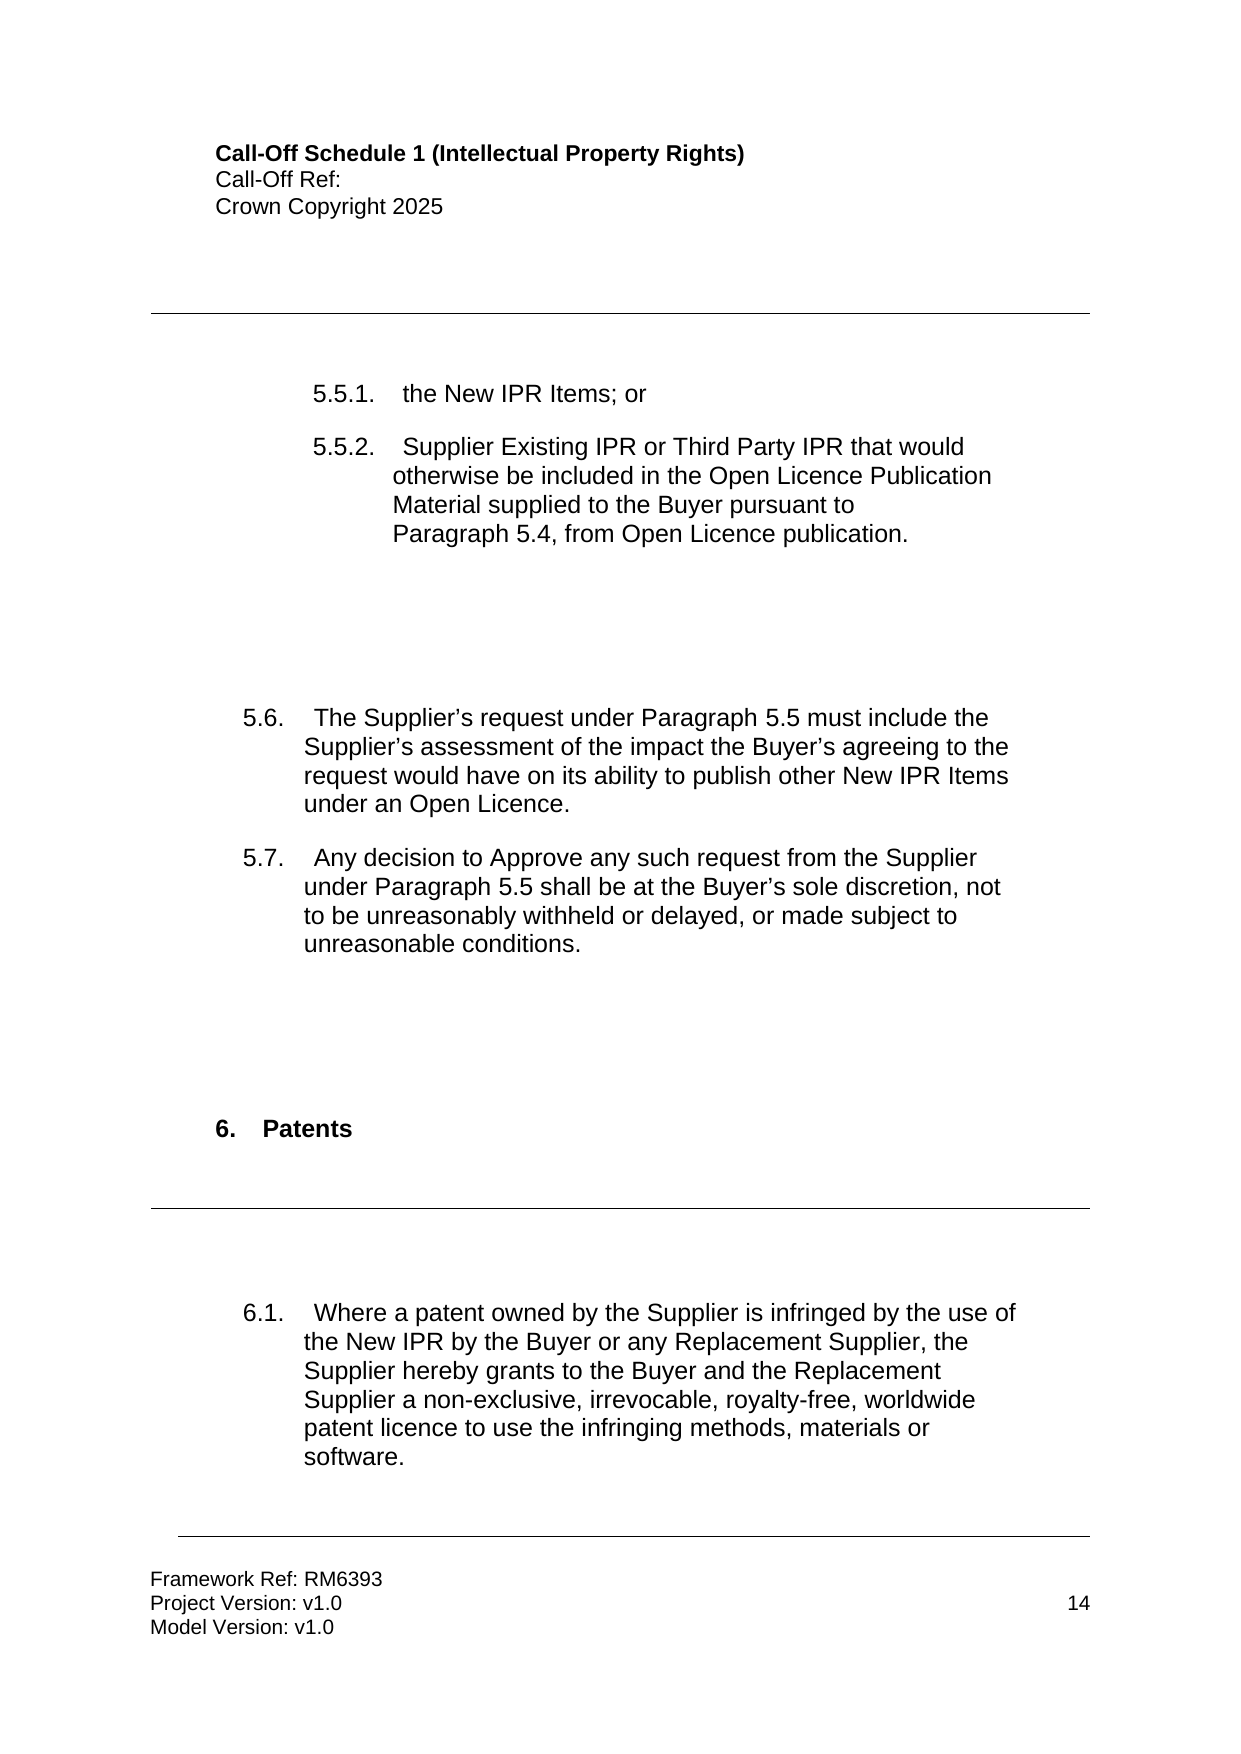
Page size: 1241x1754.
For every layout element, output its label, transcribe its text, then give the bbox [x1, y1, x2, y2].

subtitle Any decision to Approve any such request from the Supplier under Paragraph 5.5 shall be at the Buyer’s sole discretion, not to be unreasonably withheld or delayed, or made subject to unreasonable conditions. [179, 778, 1089, 1023]
subtitle the New IPR Items; or [249, 315, 1089, 367]
subtitle Patents [151, 1050, 1089, 1207]
subtitle The Supplier’s request under Paragraph 5.5 must include the Supplier’s assessment of the impact the Buyer’s agreeing to the request would have on its ability to publish other New IPR Items under an Open Licence. [179, 639, 1089, 778]
subtitle Supplier Existing IPR or Third Party IPR that would otherwise be included in the Open Licence Publication Material supplied to the Buyer pursuant to Paragraph 5.4, from Open Licence publication. [249, 367, 1089, 612]
subtitle Where a patent owned by the Supplier is infringed by the use of the New IPR by the Buyer or any Replacement Supplier, the Supplier hereby grants to the Buyer and the Replacement Supplier a non-exclusive, irrevocable, royalty-free, worldwide patent licence to use the infringing methods, materials or software. [179, 1234, 1089, 1535]
